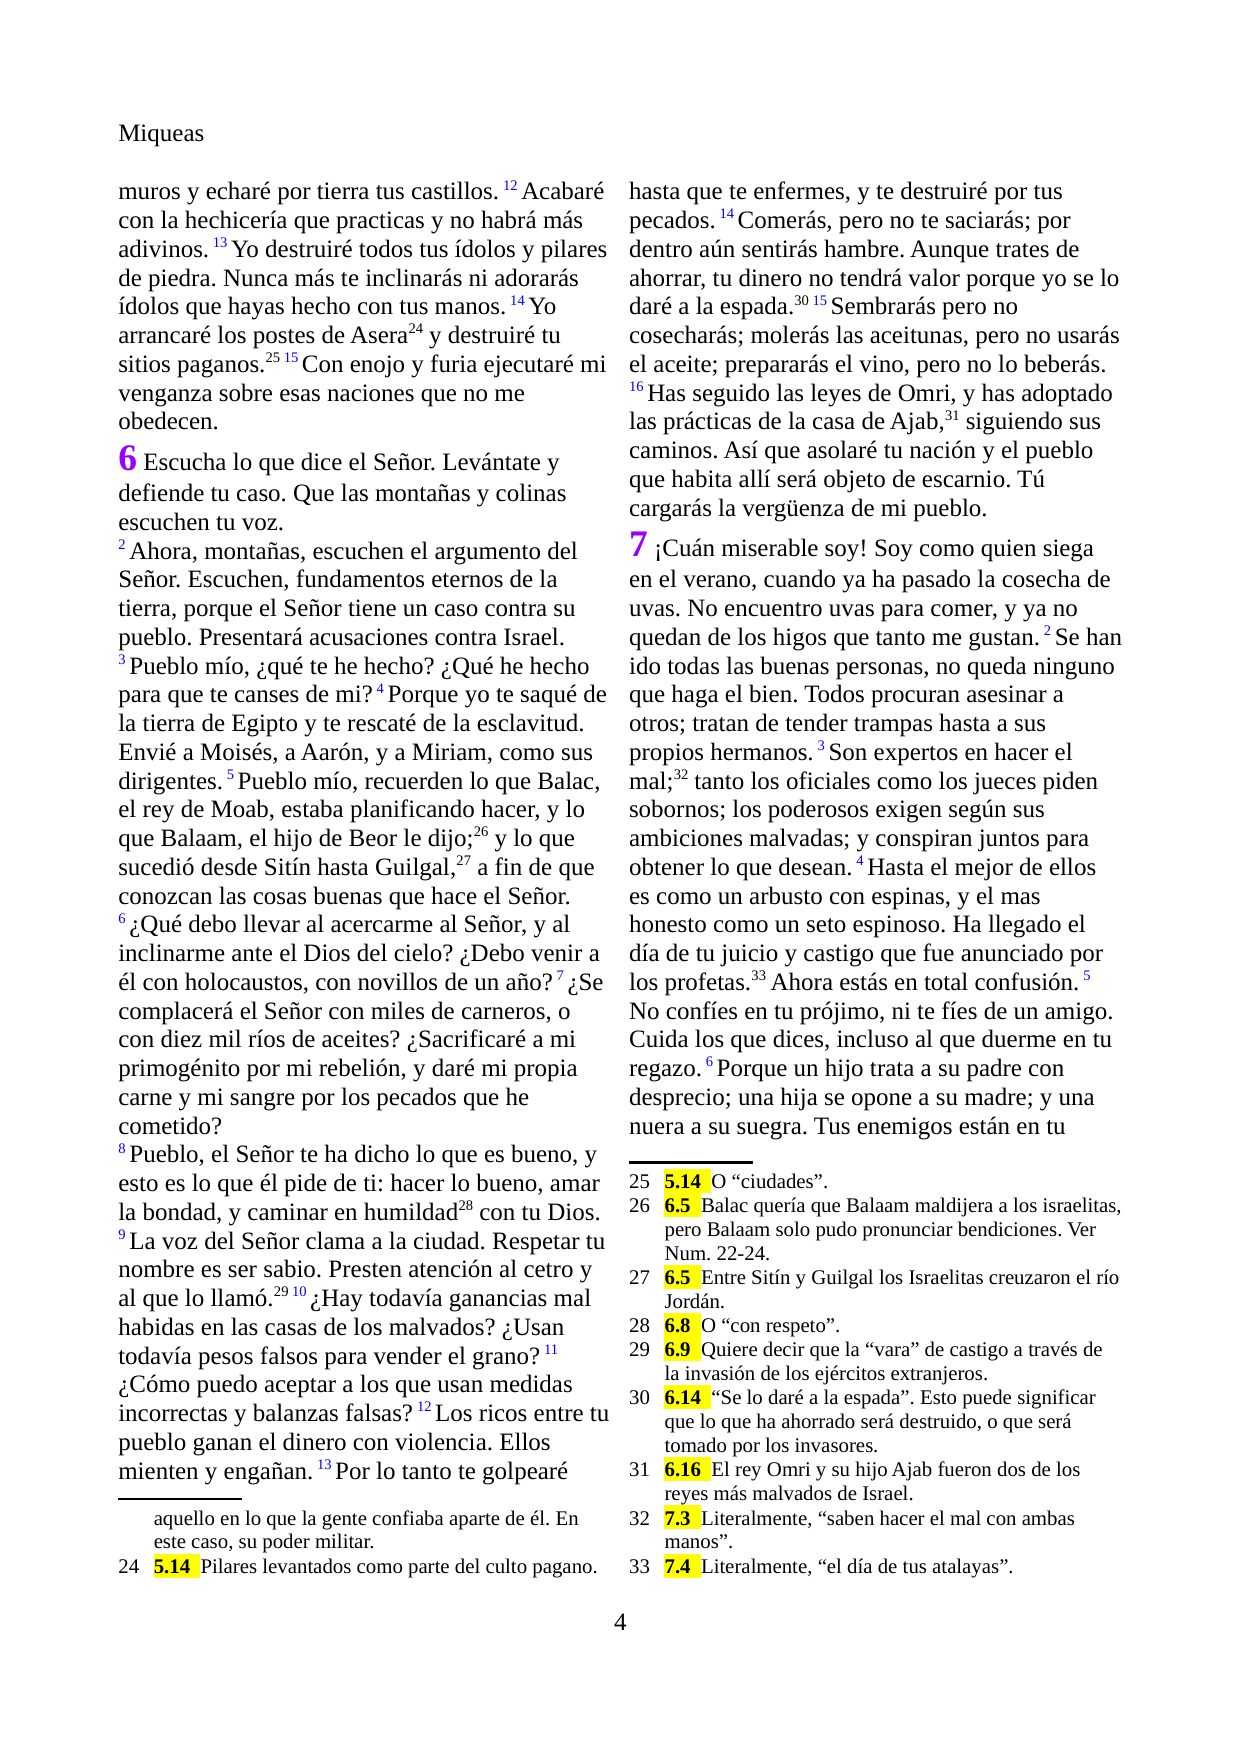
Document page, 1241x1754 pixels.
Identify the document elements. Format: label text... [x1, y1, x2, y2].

text muros y echaré por tierra tus castillos. 12 Acabaré con la hechicería que practicas y no habrá más adivinos. 13 Yo destruiré todos tus ídolos y pilares de piedra. Nunca más te inclinarás ni adorarás ídolos que hayas hecho con tus manos. 14 Yo arrancaré los postes de Asera y destruiré tu sitios paganos. 15 Con enojo y furia ejecutaré mi venganza sobre esas naciones que no me obedecen. [118, 176, 611, 435]
text 5.14 Pilares levantados como parte del culto pagano. [118, 1553, 611, 1578]
text 6.5 Entre Sitín y Guilgal los Israelitas creuzaron el río Jordán. [629, 1265, 1122, 1313]
text 6 ¿Qué debo llevar al acercarme al Señor, y al inclinarme ante el Dios del cielo? ¿Debo venir a él con holocaustos, con novillos de un año? 7 ¿Se complacerá el Señor con miles de carneros, o con diez mil ríos de aceites? ¿Sacrificaré a mi primogénito por mi rebelión, y daré mi propia carne y mi sangre por los pecados que he cometido? [118, 909, 611, 1139]
text 8 Pueblo, el Señor te ha dicho lo que es bueno, y esto es lo que él pide de ti: hacer lo bueno, amar la bondad, y caminar en humildad con tu Dios. [118, 1139, 611, 1226]
text 6.8 O “con respeto”. [701, 1313, 1122, 1337]
text 3 Pueblo mío, ¿qué te he hecho? ¿Qué he hecho para que te canses de mi? 4 Porque yo te saqué de la tierra de Egipto y te rescaté de la esclavitud. Envié a Moisés, a Aarón, y a Miriam, como sus dirigentes. 5 Pueblo mío, recuerden lo que Balac, el rey de Moab, estaba planificando hacer, y lo que Balaam, el hijo de Beor le dijo; y lo que sucedió desde Sitín hasta Guilgal, a fin de que conozcan las cosas buenas que hace el Señor. [118, 651, 611, 909]
text 6.9 Quiere decir que la “vara” de castigo a través de la invasión de los ejércitos extranjeros. [629, 1337, 1122, 1385]
text 6 Escucha lo que dice el Señor. Levántate y defiende tu caso. Que las montañas y colinas escuchen tu voz. [118, 435, 611, 536]
text 2 Ahora, montañas, escuchen el argumento del Señor. Escuchen, fundamentos eternos de la tierra, porque el Señor tiene un caso contra su pueblo. Presentará acusaciones contra Israel. [118, 536, 611, 651]
text 9 La voz del Señor clama a la ciudad. Respetar tu nombre es ser sabio. Presten atención al cetro y al que lo llamó. 10 ¿Hay todavía ganancias mal habidas en las casas de los malvados? ¿Usan todavía pesos falsos para vender el grano? 11 ¿Cómo puedo aceptar a los que usan medidas incorrectas y balanzas falsas? 12 Los ricos entre tu pueblo ganan el dinero con violencia. Ellos mienten y engañan. 13 Por lo tanto te golpearé [118, 1226, 611, 1484]
text 7.3 Literalmente, “saben hacer el mal con ambas manos”. [629, 1505, 1122, 1553]
text 6.14 “Se lo daré a la espada”. Esto puede significar que lo que ha ahorrado será destruido, o que será tomado por los invasores. [629, 1385, 1122, 1457]
text 7 ¡Cuán miserable soy! Soy como quien siega en el verano, cuando ya ha pasado la cosecha de uvas. No encuentro uvas para comer, y ya no quedan de los higos que tanto me gustan. 2 Se han ido todas las buenas personas, no queda ninguno que haga el bien. Todos procuran asesinar a otros; tratan de tender trampas hasta a sus propios hermanos. 3 Son expertos en hacer el mal; tanto los oficiales como los jueces piden sobornos; los poderosos exigen según sus ambiciones malvadas; y conspiran juntos para obtener lo que desean. 4 Hasta el mejor de ellos es como un arbusto con espinas, y el mas honesto como un seto espinoso. Ha llegado el día de tu juicio y castigo que fue anunciado por los profetas. Ahora estás en total confusión. 5 No confíes en tu prójimo, ni te fíes de un amigo. Cuida los que dices, incluso al que duerme en tu regazo. 6 Porque un hijo trata a su padre con desprecio; una hija se opone a su madre; y una nuera a su suegra. Tus enemigos están en tu [629, 521, 1122, 1139]
text hasta que te enfermes, y te destruiré por tus pecados. 14 Comerás, pero no te saciarás; por dentro aún sentirás hambre. Aunque trates de ahorrar, tu dinero no tendrá valor porque yo se lo daré a la espada. 15 Sembrarás pero no cosecharás; molerás las aceitunas, pero no usarás el aceite; prepararás el vino, pero no lo beberás. [629, 176, 1122, 378]
text 16 Has seguido las leyes de Omri, y has adoptado las prácticas de la casa de Ajab, siguiendo sus caminos. Así que asolaré tu nación y el pueblo que habita allí será objeto de escarnio. Tú cargarás la vergüenza de mi pueblo. [629, 378, 1122, 521]
text 6.8 O “con respeto”. [629, 1313, 664, 1337]
text 6.16 El rey Omri y su hijo Ajab fueron dos de los reyes más malvados de Israel. [629, 1457, 1122, 1505]
text aquello en lo que la gente confiaba aparte de él. En este caso, su poder militar. [118, 1505, 611, 1553]
text 7.4 Literalmente, “el día de tus atalayas”. [629, 1553, 1122, 1578]
text 5.14 O “ciudades”. [629, 1168, 1122, 1193]
text 6.5 Balac quería que Balaam maldijera a los israelitas, pero Balaam solo pudo pronunciar bendiciones. Ver Num. 22-24. [629, 1193, 1122, 1265]
